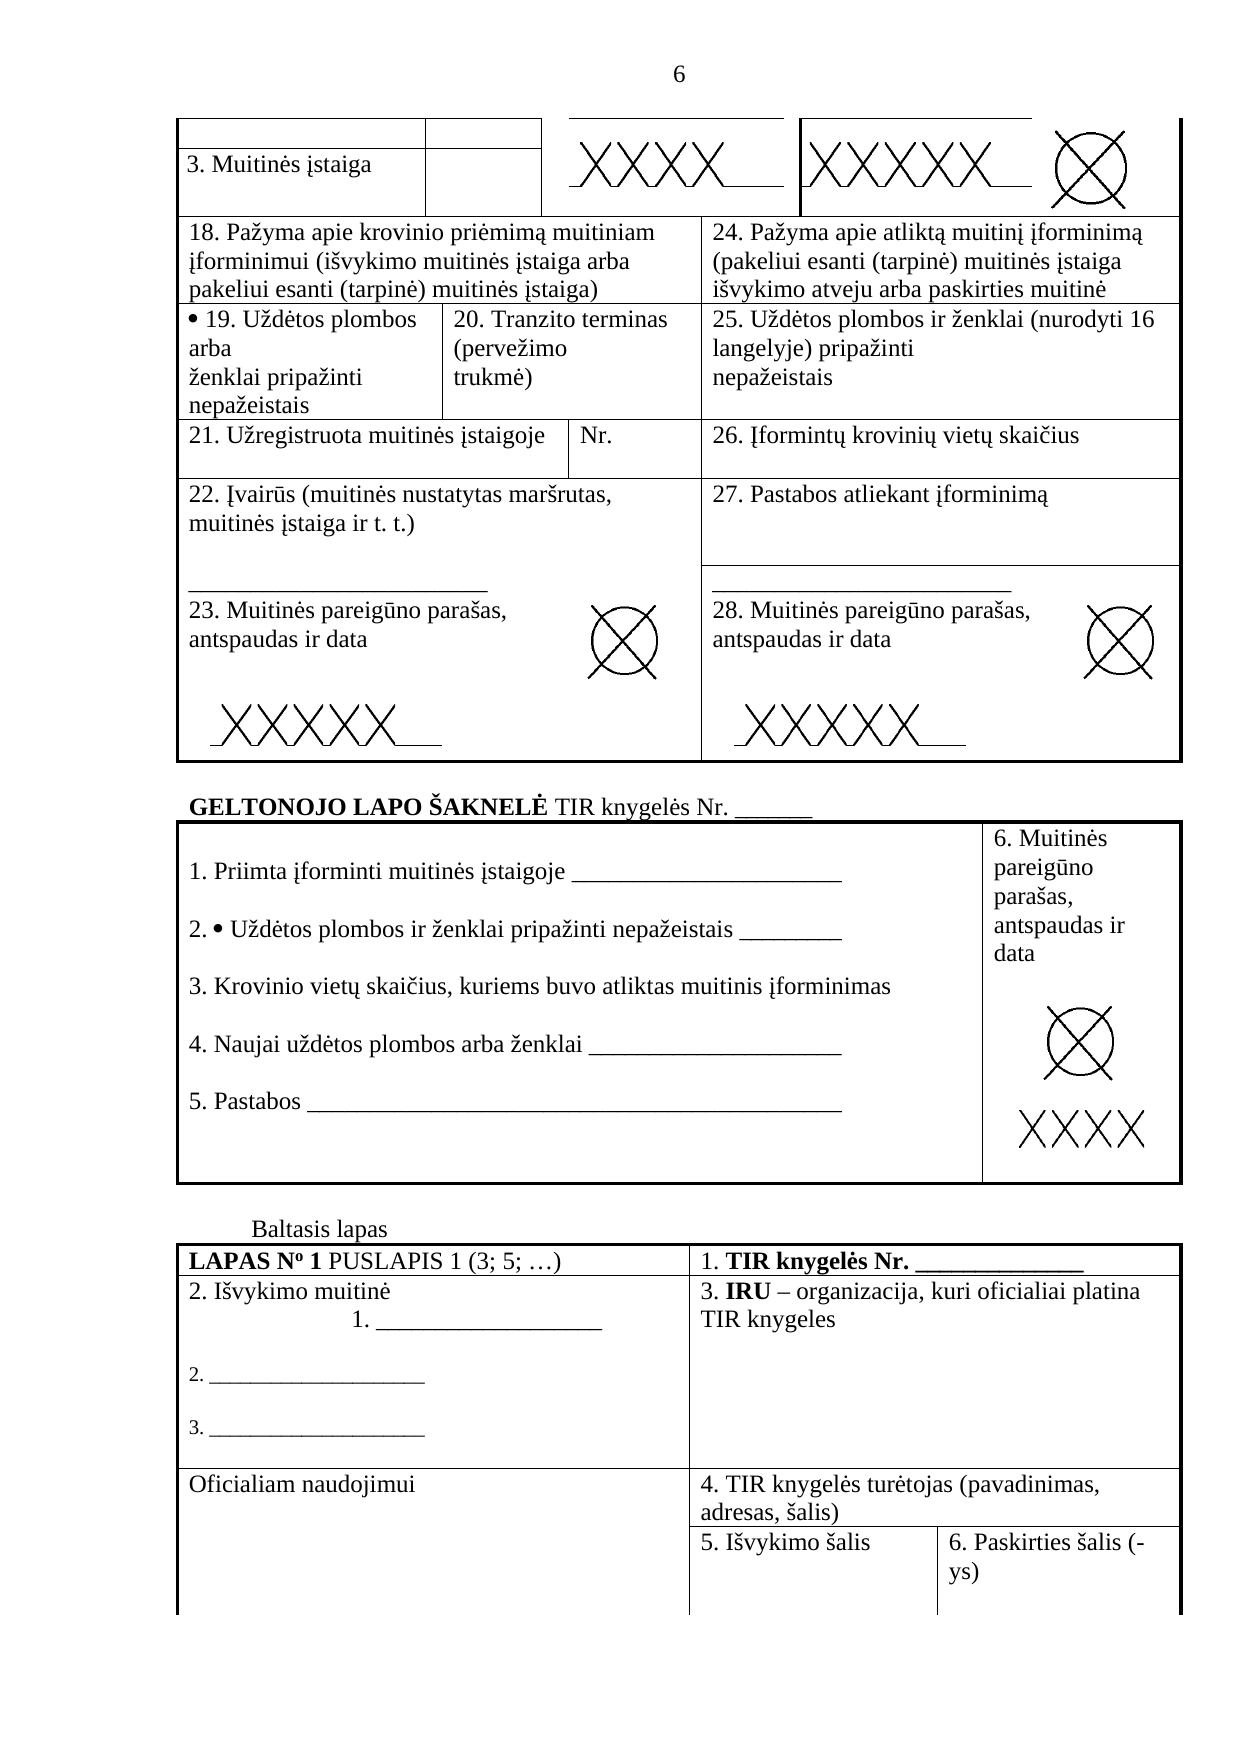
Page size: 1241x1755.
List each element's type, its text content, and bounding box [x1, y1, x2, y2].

table_cell [983, 1148, 1179, 1182]
table_cell 5. Išvykimo šalis [690, 1527, 937, 1585]
table_cell Nr. [569, 420, 701, 478]
table_cell [179, 653, 569, 681]
table_cell Oficialiam naudojimui [179, 1469, 689, 1614]
table_cell 6. Paskirties šalis (-ys) [938, 1527, 1179, 1585]
table_cell [569, 119, 784, 186]
table_cell 3. IRU – organizacija, kuri oficialiai platina TIR knygeles [690, 1276, 1179, 1468]
table_cell [701, 763, 1065, 792]
table_cell [179, 681, 210, 745]
table_cell 25. Uždėtos plombos ir ženklai (nurodyti 16 langelyje) pripažinti nepažeistais [702, 304, 1179, 419]
table_cell [542, 186, 799, 216]
table_cell 20. Tranzito terminas (pervežimo trukmė) [443, 304, 701, 419]
table_cell [541, 1148, 701, 1182]
table_cell [210, 681, 442, 745]
table_cell [966, 681, 1065, 745]
table_cell [442, 1148, 541, 1182]
table_cell [1065, 566, 1179, 745]
table_cell  19. Uždėtos plombos arba ženklai pripažinti nepažeistais [179, 304, 442, 419]
table_cell [177, 763, 442, 792]
table_cell [442, 745, 541, 760]
table_cell 1. Priimta įforminti muitinės įstaigoje 2.  Uždėtos plombos ir ženklai pripažinti nepažeistais 3. Krovinio vietų skaičius, kuriems buvo atliktas muitinis įforminimas 4. Naujai uždėtos plombos arba ženklai 5. Pastabos [179, 824, 982, 1147]
table_cell [802, 119, 1032, 186]
table_cell [1065, 745, 1179, 760]
table_cell [734, 681, 966, 745]
table_cell [702, 681, 734, 745]
table_cell [569, 565, 701, 745]
table_cell 2. Išvykimo muitinė 1. 2. 3. [179, 1276, 689, 1468]
table_cell [179, 1148, 442, 1182]
table_cell 4. TIR knygelės turėtojas (pavadinimas, adresas, šalis) [690, 1469, 1179, 1526]
table_cell [1032, 118, 1179, 216]
table_header 1. TIR knygelės Nr. [690, 1246, 1179, 1275]
table_cell [542, 118, 569, 186]
table_cell [426, 149, 541, 186]
table_cell [802, 187, 1032, 216]
table_cell [1065, 763, 1181, 792]
table_cell [702, 745, 1065, 760]
table_cell [690, 1585, 937, 1614]
table_cell 22. Įvairūs (muitinės nustatytas maršrutas, muitinės įstaiga ir t. t.) [179, 479, 701, 565]
table_cell [702, 653, 1065, 681]
table_cell 28. Muitinės pareigūno parašas, antspaudas ir data [702, 566, 1065, 652]
table_cell [938, 1585, 1179, 1614]
table_cell GELTONOJO LAPO ŠAKNELĖ TIR knygelės Nr. [177, 792, 1181, 820]
table_cell [541, 745, 701, 760]
table_cell [179, 745, 442, 760]
table_header LAPAS No 1 PUSLAPIS 1 (3; 5; …) [179, 1246, 689, 1275]
text Baltasis lapas [177, 1214, 1181, 1243]
table_cell 26. Įformintų krovinių vietų skaičius [702, 420, 1179, 478]
table_cell 27. Pastabos atliekant įforminimą [702, 479, 1179, 565]
table_cell 24. Pažyma apie atliktą muitinį įforminimą (pakeliui esanti (tarpinė) muitinės įstaiga išvykimo atveju arba paskirties muitinė [702, 217, 1179, 303]
table_cell [541, 763, 701, 792]
table_cell [784, 118, 799, 186]
table_cell 21. Užregistruota muitinės įstaigoje [179, 420, 568, 478]
table_cell [179, 186, 425, 216]
table_cell 6. Muitinės pareigūno parašas, antspaudas ir data [983, 824, 1179, 1147]
table_cell [701, 1148, 982, 1182]
table_cell [426, 186, 541, 216]
table_cell [179, 119, 425, 148]
table_cell 23. Muitinės pareigūno parašas, antspaudas ir data [179, 565, 569, 652]
table_cell [442, 763, 541, 792]
table_cell [426, 119, 541, 148]
table_cell 3. Muitinės įstaiga [179, 149, 425, 186]
table_cell 18. Pažyma apie krovinio priėmimą muitiniam įforminimui (išvykimo muitinės įstaiga arba pakeliui esanti (tarpinė) muitinės įstaiga) [179, 217, 701, 303]
table_cell [442, 681, 569, 745]
